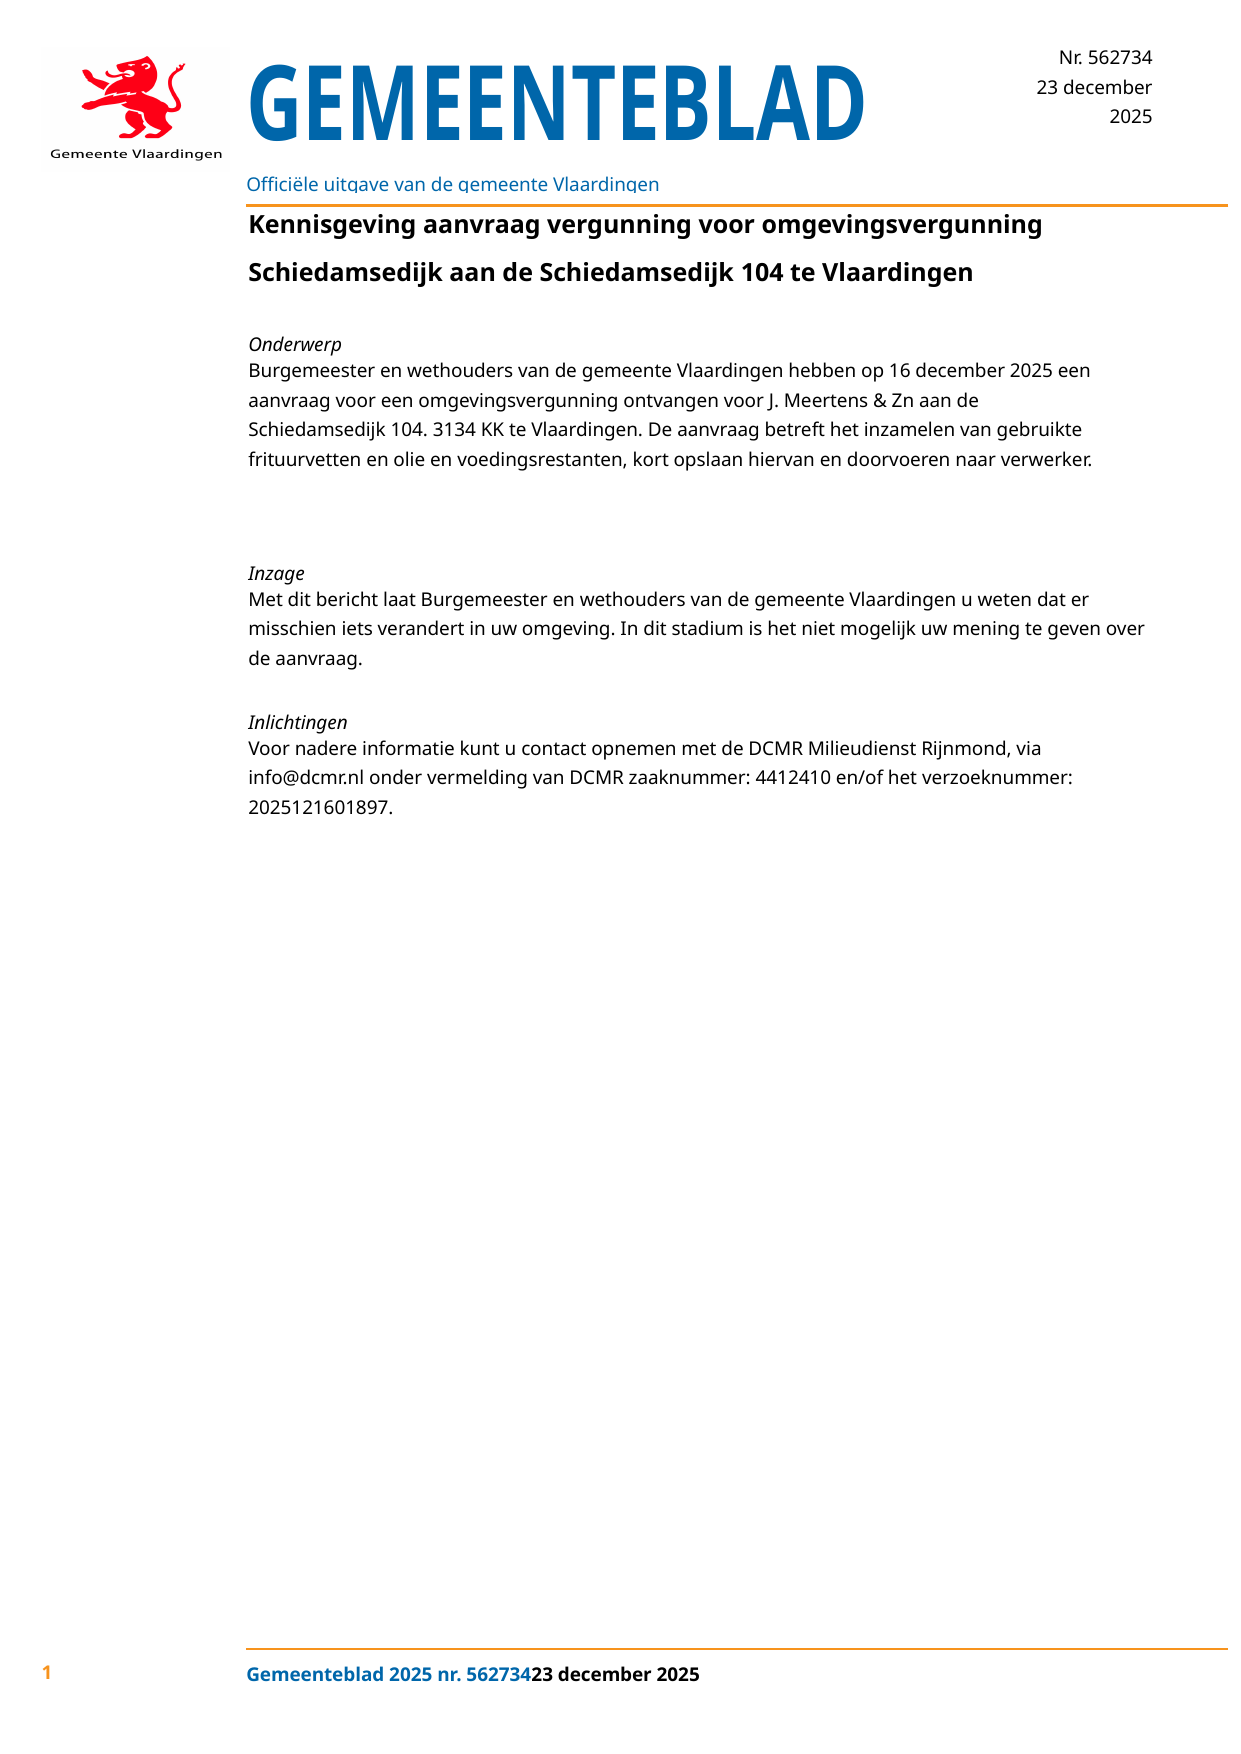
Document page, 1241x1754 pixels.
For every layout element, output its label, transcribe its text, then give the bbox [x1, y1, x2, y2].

text Onderwerp [248, 331, 1152, 357]
text Met dit bericht laat Burgemeester en wethouders van de gemeente Vlaardingen u weten dat er misschien iets verandert in uw omgeving. In dit stadium is het niet mogelijk uw mening te geven over de aanvraag. [248, 586, 1152, 671]
text Voor nadere informatie kunt u contact opnemen met de DCMR Milieudienst Rijnmond, via info@dcmr.nl onder vermelding van DCMR zaaknummer: 4412410 en/of het verzoeknummer: 2025121601897. [248, 735, 1152, 820]
text Inlichtingen [248, 709, 1152, 735]
text Kennisgeving aanvraag vergunning voor omgevingsvergunning Schiedamsedijk aan de Schiedamsedijk 104 te Vlaardingen [248, 207, 1152, 288]
text Inzage [248, 560, 1152, 586]
picture [41, 47, 231, 172]
text Burgemeester en wethouders van de gemeente Vlaardingen hebben op 16 december 2025 een aanvraag voor een omgevingsvergunning ontvangen voor J. Meertens & Zn aan de Schiedamsedijk 104. 3134 KK te Vlaardingen. De aanvraag betreft het inzamelen van gebruikte frituurvetten en olie en voedingsrestanten, kort opslaan hiervan en doorvoeren naar verwerker. [248, 357, 1152, 472]
